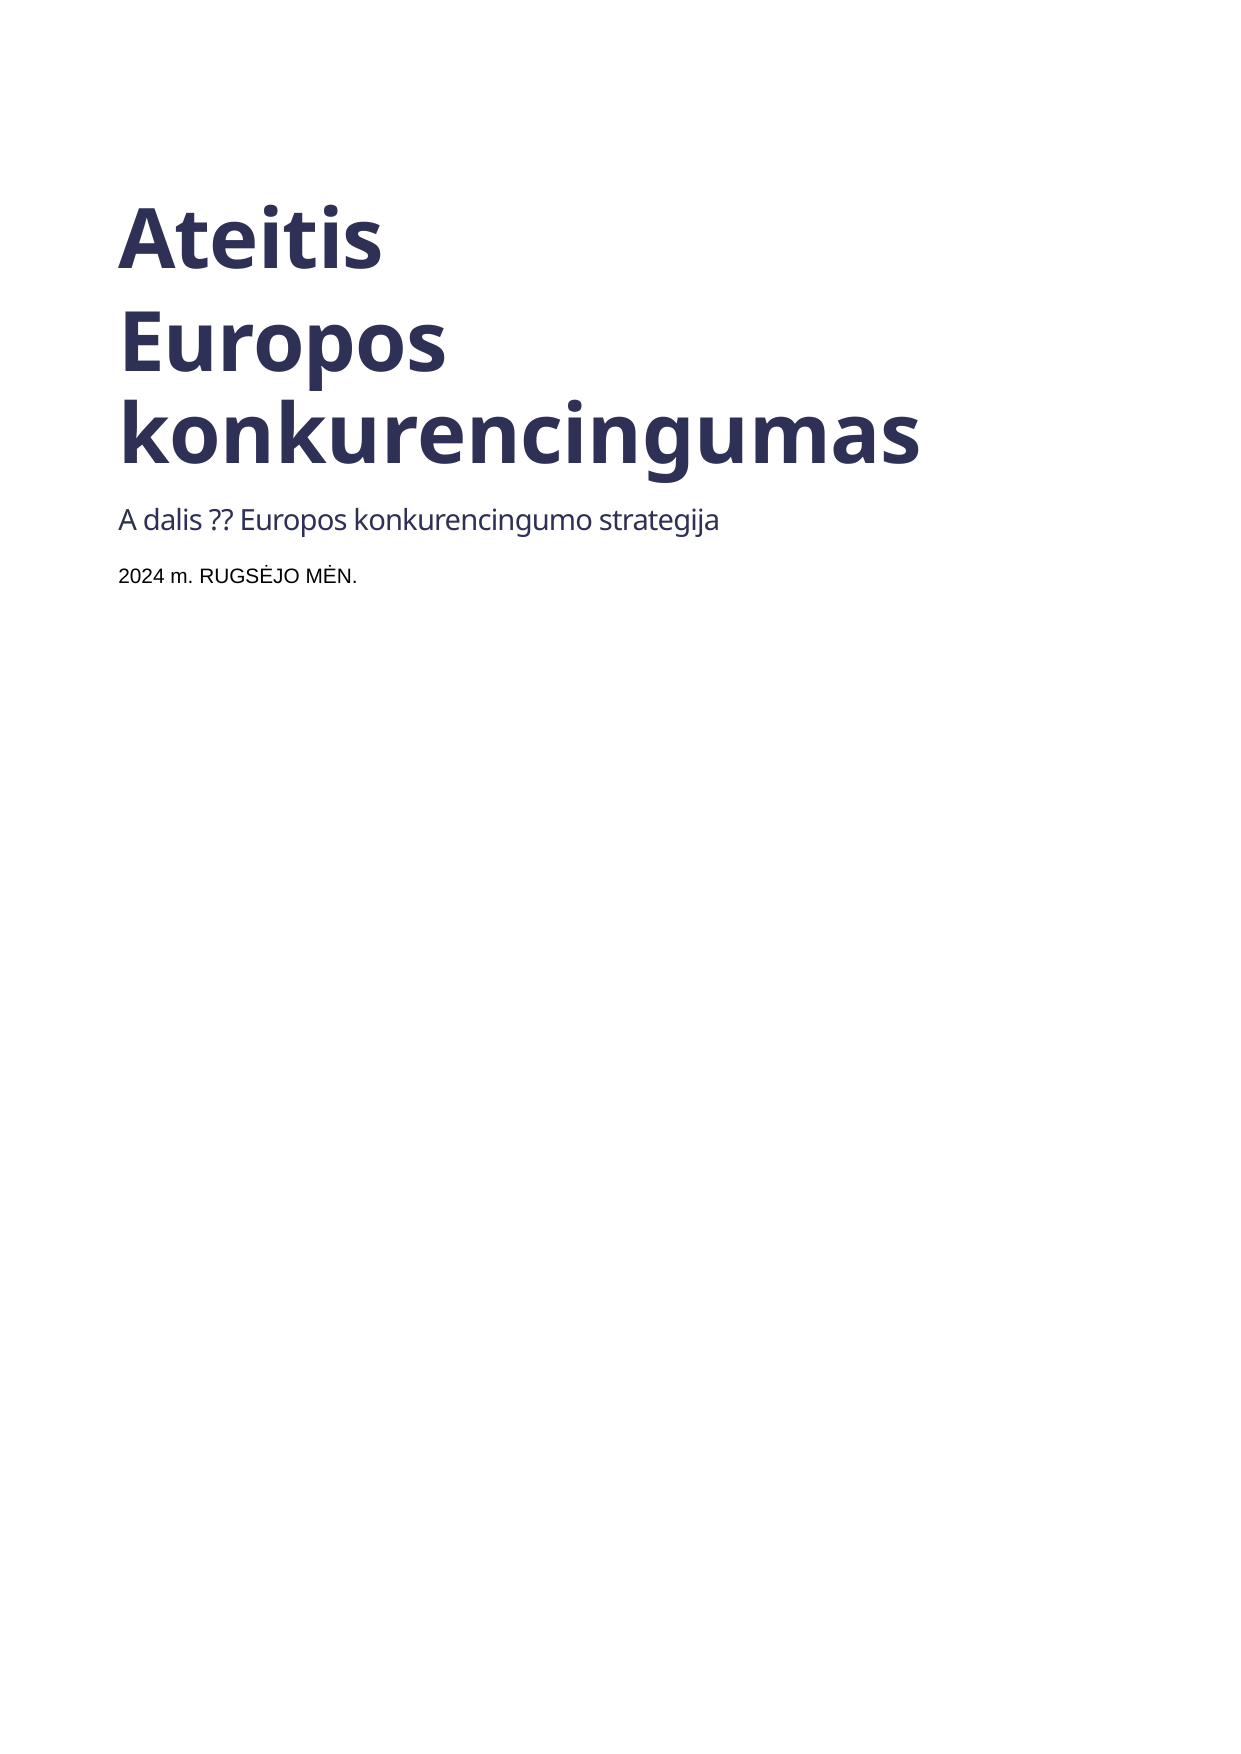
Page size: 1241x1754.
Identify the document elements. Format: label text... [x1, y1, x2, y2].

text A dalis ⁇ Europos konkurencingumo strategija [118, 490, 1122, 540]
text 2024 m. RUGSĖJO MĖN. [118, 564, 1122, 588]
text Europos konkurencingumas [118, 298, 1122, 482]
text Ateitis [118, 148, 1122, 298]
